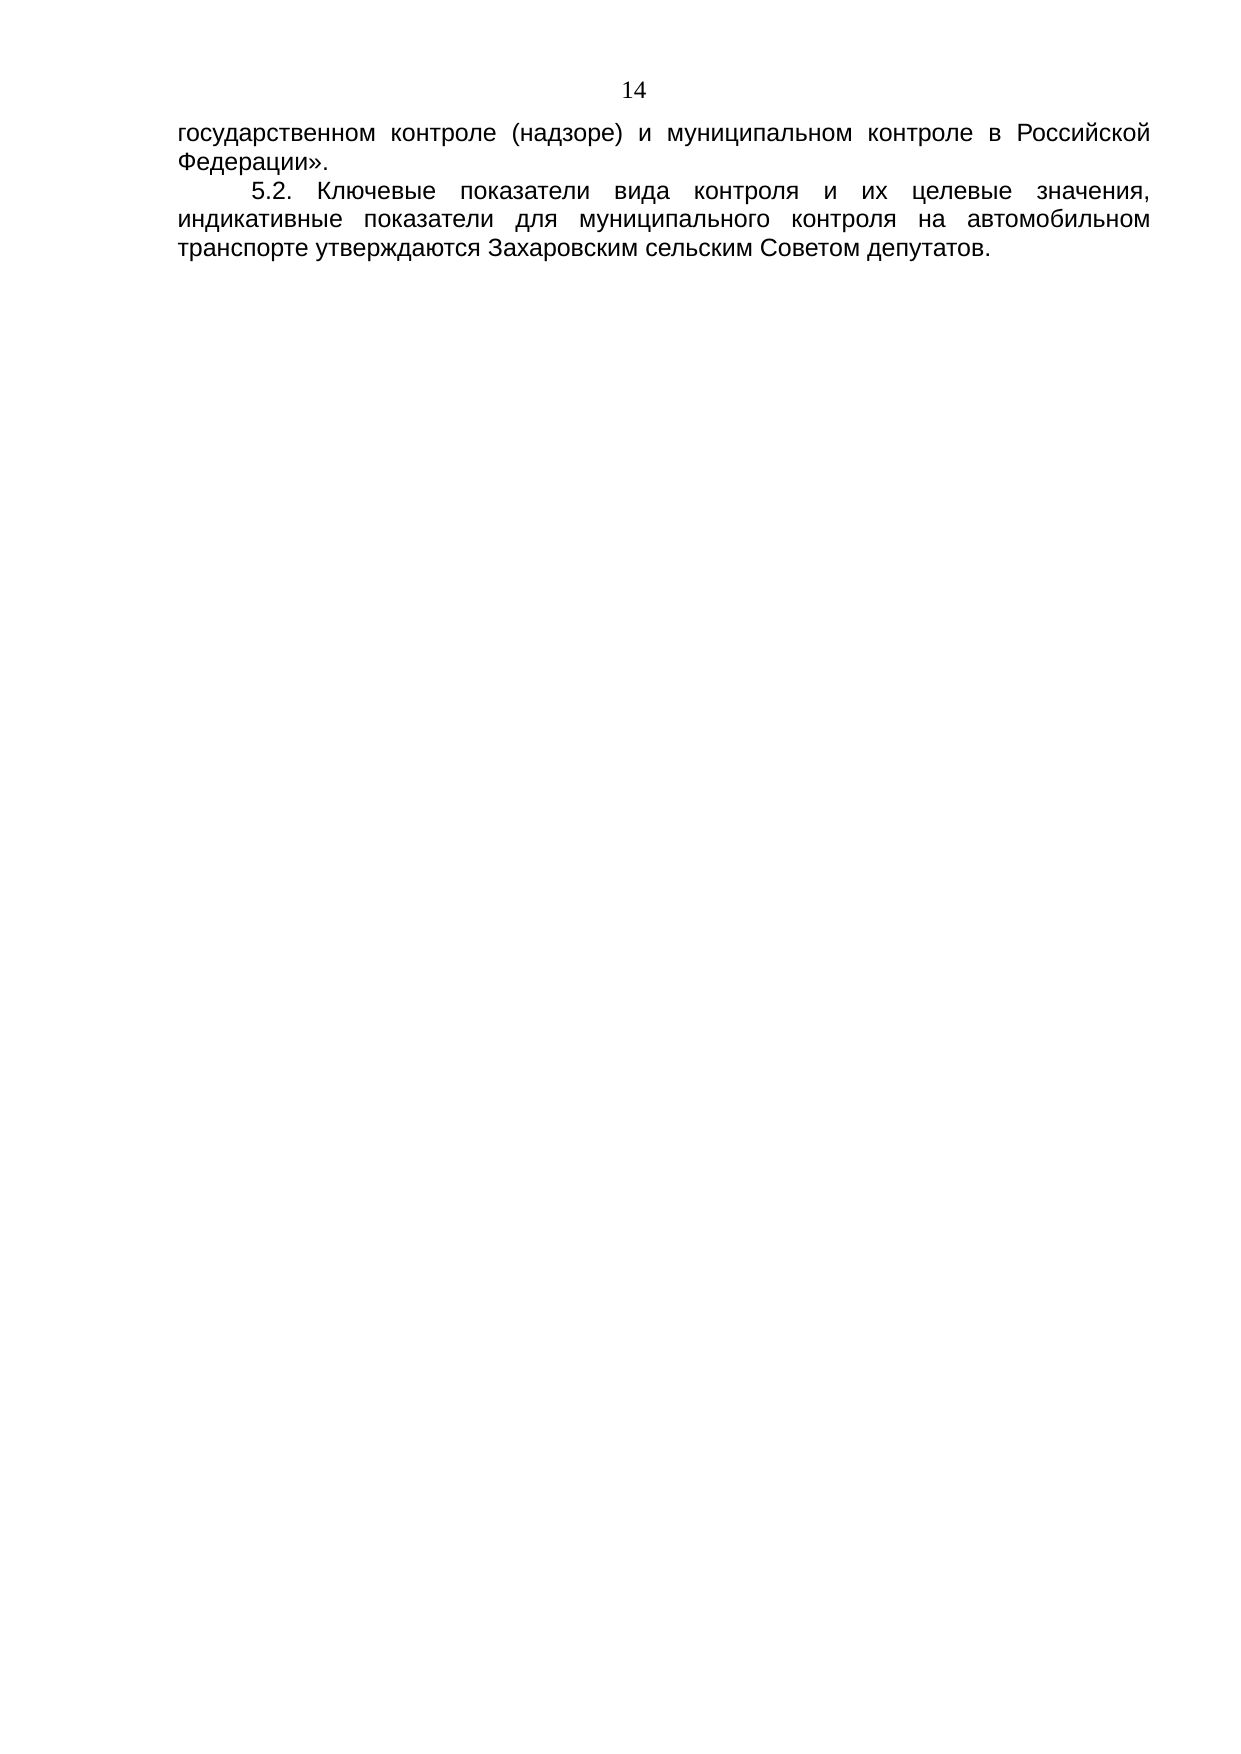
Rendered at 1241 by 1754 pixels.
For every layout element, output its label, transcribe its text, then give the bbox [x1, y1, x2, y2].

text 5.2. Ключевые показатели вида контроля и их целевые значения, индикативные показатели для муниципального контроля на автомобильном транспорте утверждаются Захаровским сельским Советом депутатов. [177, 176, 1152, 262]
text государственном контроле (надзоре) и муниципальном контроле в Российской Федерации». [177, 118, 1152, 176]
